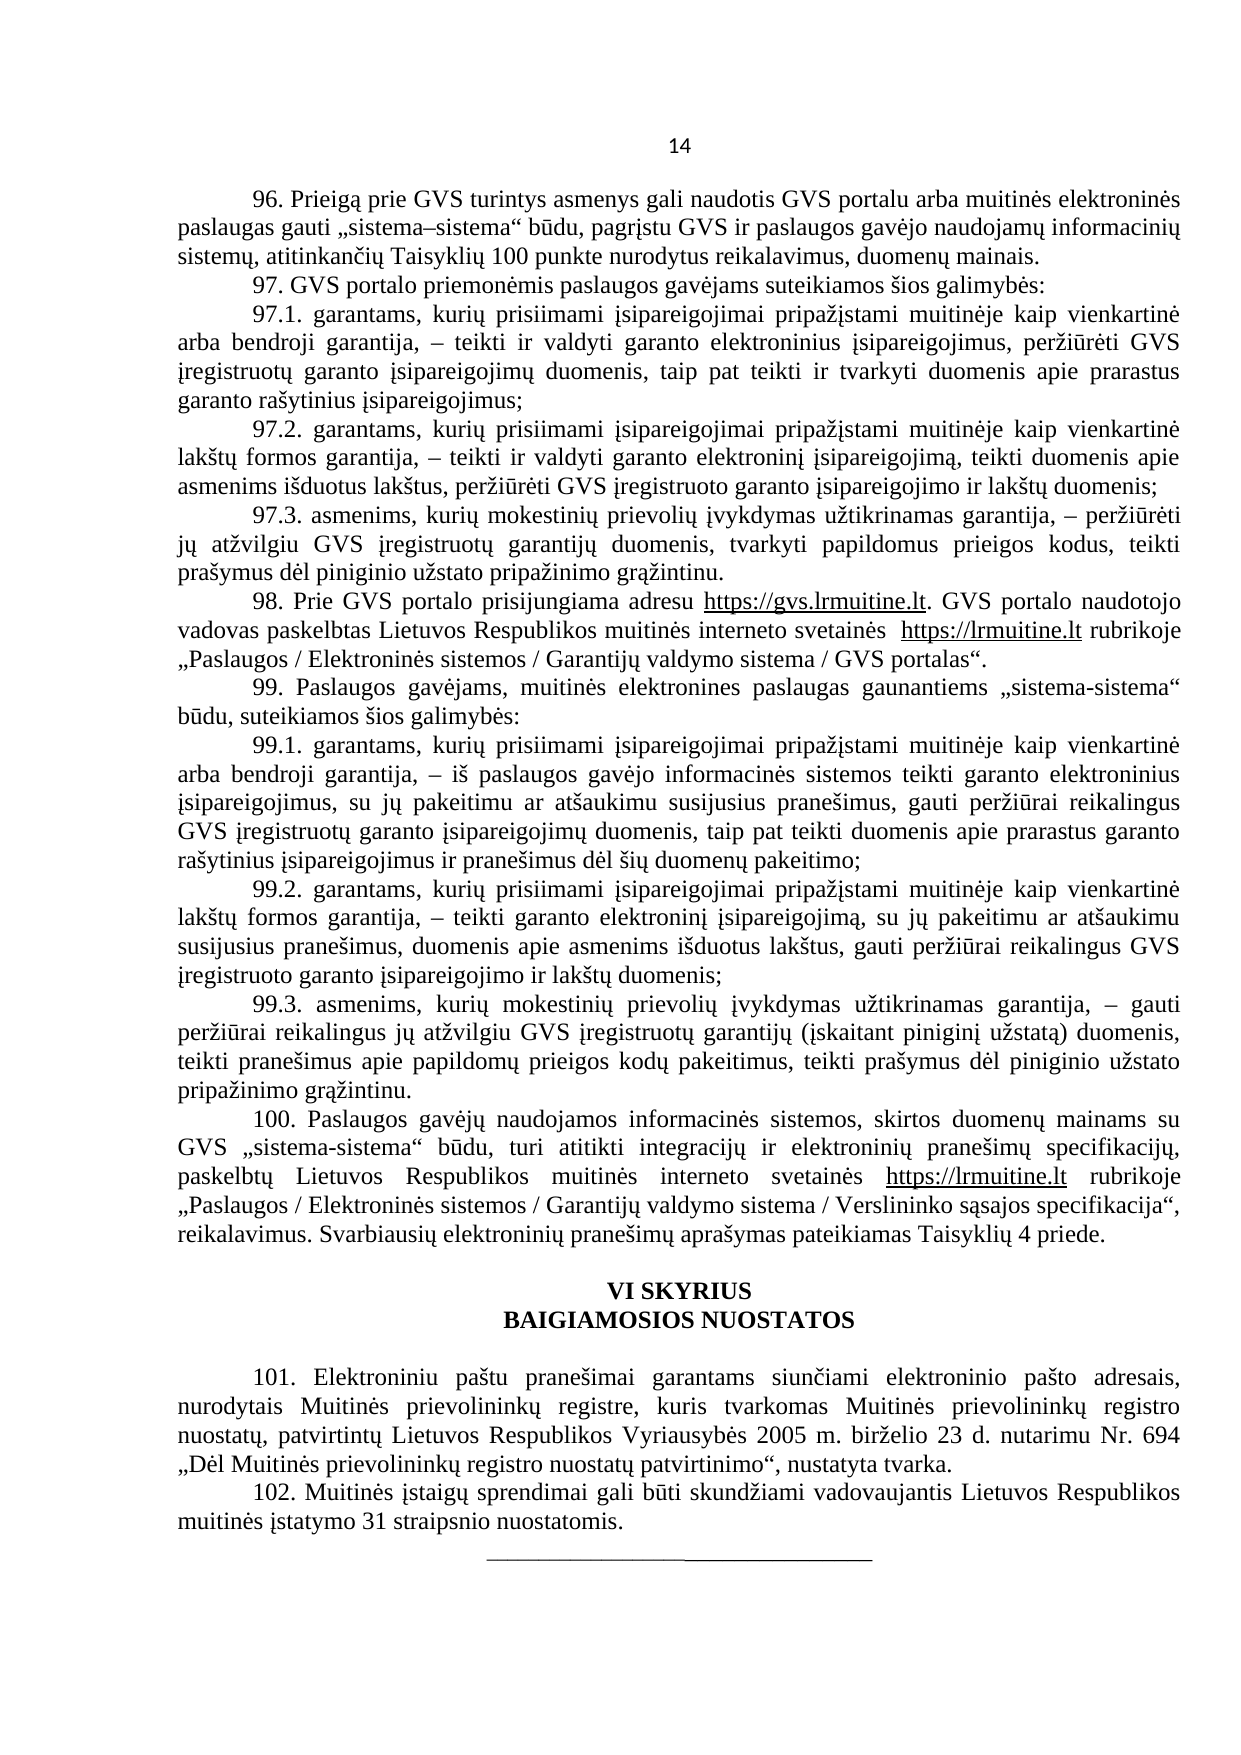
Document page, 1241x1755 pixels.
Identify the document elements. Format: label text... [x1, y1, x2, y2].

text 97. GVS portalo priemonėmis paslaugos gavėjams suteikiamos šios galimybės: [177, 270, 1181, 299]
text 99.2. garantams, kurių prisiimami įsipareigojimai pripažįstami muitinėje kaip vienkartinė lakštų formos garantija, – teikti garanto elektroninį įsipareigojimą, su jų pakeitimu ar atšaukimu susijusius pranešimus, duomenis apie asmenims išduotus lakštus, gauti peržiūrai reikalingus GVS įregistruoto garanto įsipareigojimo ir lakštų duomenis; [177, 874, 1181, 989]
text 97.3. asmenims, kurių mokestinių prievolių įvykdymas užtikrinamas garantija, – peržiūrėti jų atžvilgiu GVS įregistruotų garantijų duomenis, tvarkyti papildomus prieigos kodus, teikti prašymus dėl piniginio užstato pripažinimo grąžintinu. [177, 500, 1181, 586]
text VI SKYRIUS [177, 1276, 1181, 1305]
text 100. Paslaugos gavėjų naudojamos informacinės sistemos, skirtos duomenų mainams su GVS „sistema-sistema“ būdu, turi atitikti integracijų ir elektroninių pranešimų specifikacijų, paskelbtų Lietuvos Respublikos muitinės interneto svetainės https://lrmuitine.lt rubrikoje „Paslaugos / Elektroninės sistemos / Garantijų valdymo sistema / Verslininko sąsajos specifikacija“, reikalavimus. Svarbiausių elektroninių pranešimų aprašymas pateikiamas Taisyklių 4 priede. [177, 1104, 1181, 1247]
text 97.1. garantams, kurių prisiimami įsipareigojimai pripažįstami muitinėje kaip vienkartinė arba bendroji garantija, – teikti ir valdyti garanto elektroninius įsipareigojimus, peržiūrėti GVS įregistruotų garanto įsipareigojimų duomenis, taip pat teikti ir tvarkyti duomenis apie prarastus garanto rašytinius įsipareigojimus; [177, 299, 1181, 414]
text 98. Prie GVS portalo prisijungiama adresu https://gvs.lrmuitine.lt. GVS portalo naudotojo vadovas paskelbtas Lietuvos Respublikos muitinės interneto svetainės https://lrmuitine.lt rubrikoje „Paslaugos / Elektroninės sistemos / Garantijų valdymo sistema / GVS portalas“. [177, 586, 1181, 672]
text 99.1. garantams, kurių prisiimami įsipareigojimai pripažįstami muitinėje kaip vienkartinė arba bendroji garantija, – iš paslaugos gavėjo informacinės sistemos teikti garanto elektroninius įsipareigojimus, su jų pakeitimu ar atšaukimu susijusius pranešimus, gauti peržiūrai reikalingus GVS įregistruotų garanto įsipareigojimų duomenis, taip pat teikti duomenis apie prarastus garanto rašytinius įsipareigojimus ir pranešimus dėl šių duomenų pakeitimo; [177, 730, 1181, 874]
text 97.2. garantams, kurių prisiimami įsipareigojimai pripažįstami muitinėje kaip vienkartinė lakštų formos garantija, – teikti ir valdyti garanto elektroninį įsipareigojimą, teikti duomenis apie asmenims išduotus lakštus, peržiūrėti GVS įregistruoto garanto įsipareigojimo ir lakštų duomenis; [177, 414, 1181, 500]
text 101. Elektroniniu paštu pranešimai garantams siunčiami elektroninio pašto adresais, nurodytais Muitinės prievolininkų registre, kuris tvarkomas Muitinės prievolininkų registro nuostatų, patvirtintų Lietuvos Respublikos Vyriausybės 2005 m. birželio 23 d. nutarimu Nr. 694 „Dėl Muitinės prievolininkų registro nuostatų patvirtinimo“, nustatyta tvarka. [177, 1362, 1181, 1477]
text BAIGIAMOSIOS NUOSTATOS [177, 1305, 1181, 1334]
text __________________________________ [177, 1535, 1181, 1564]
text 99.3. asmenims, kurių mokestinių prievolių įvykdymas užtikrinamas garantija, – gauti peržiūrai reikalingus jų atžvilgiu GVS įregistruotų garantijų (įskaitant piniginį užstatą) duomenis, teikti pranešimus apie papildomų prieigos kodų pakeitimus, teikti prašymus dėl piniginio užstato pripažinimo grąžintinu. [177, 989, 1181, 1104]
text 102. Muitinės įstaigų sprendimai gali būti skundžiami vadovaujantis Lietuvos Respublikos muitinės įstatymo 31 straipsnio nuostatomis. [177, 1477, 1181, 1535]
text 99. Paslaugos gavėjams, muitinės elektronines paslaugas gaunantiems „sistema-sistema“ būdu, suteikiamos šios galimybės: [177, 672, 1181, 730]
text 96. Prieigą prie GVS turintys asmenys gali naudotis GVS portalu arba muitinės elektroninės paslaugas gauti „sistema–sistema“ būdu, pagrįstu GVS ir paslaugos gavėjo naudojamų informacinių sistemų, atitinkančių Taisyklių 100 punkte nurodytus reikalavimus, duomenų mainais. [177, 184, 1181, 270]
